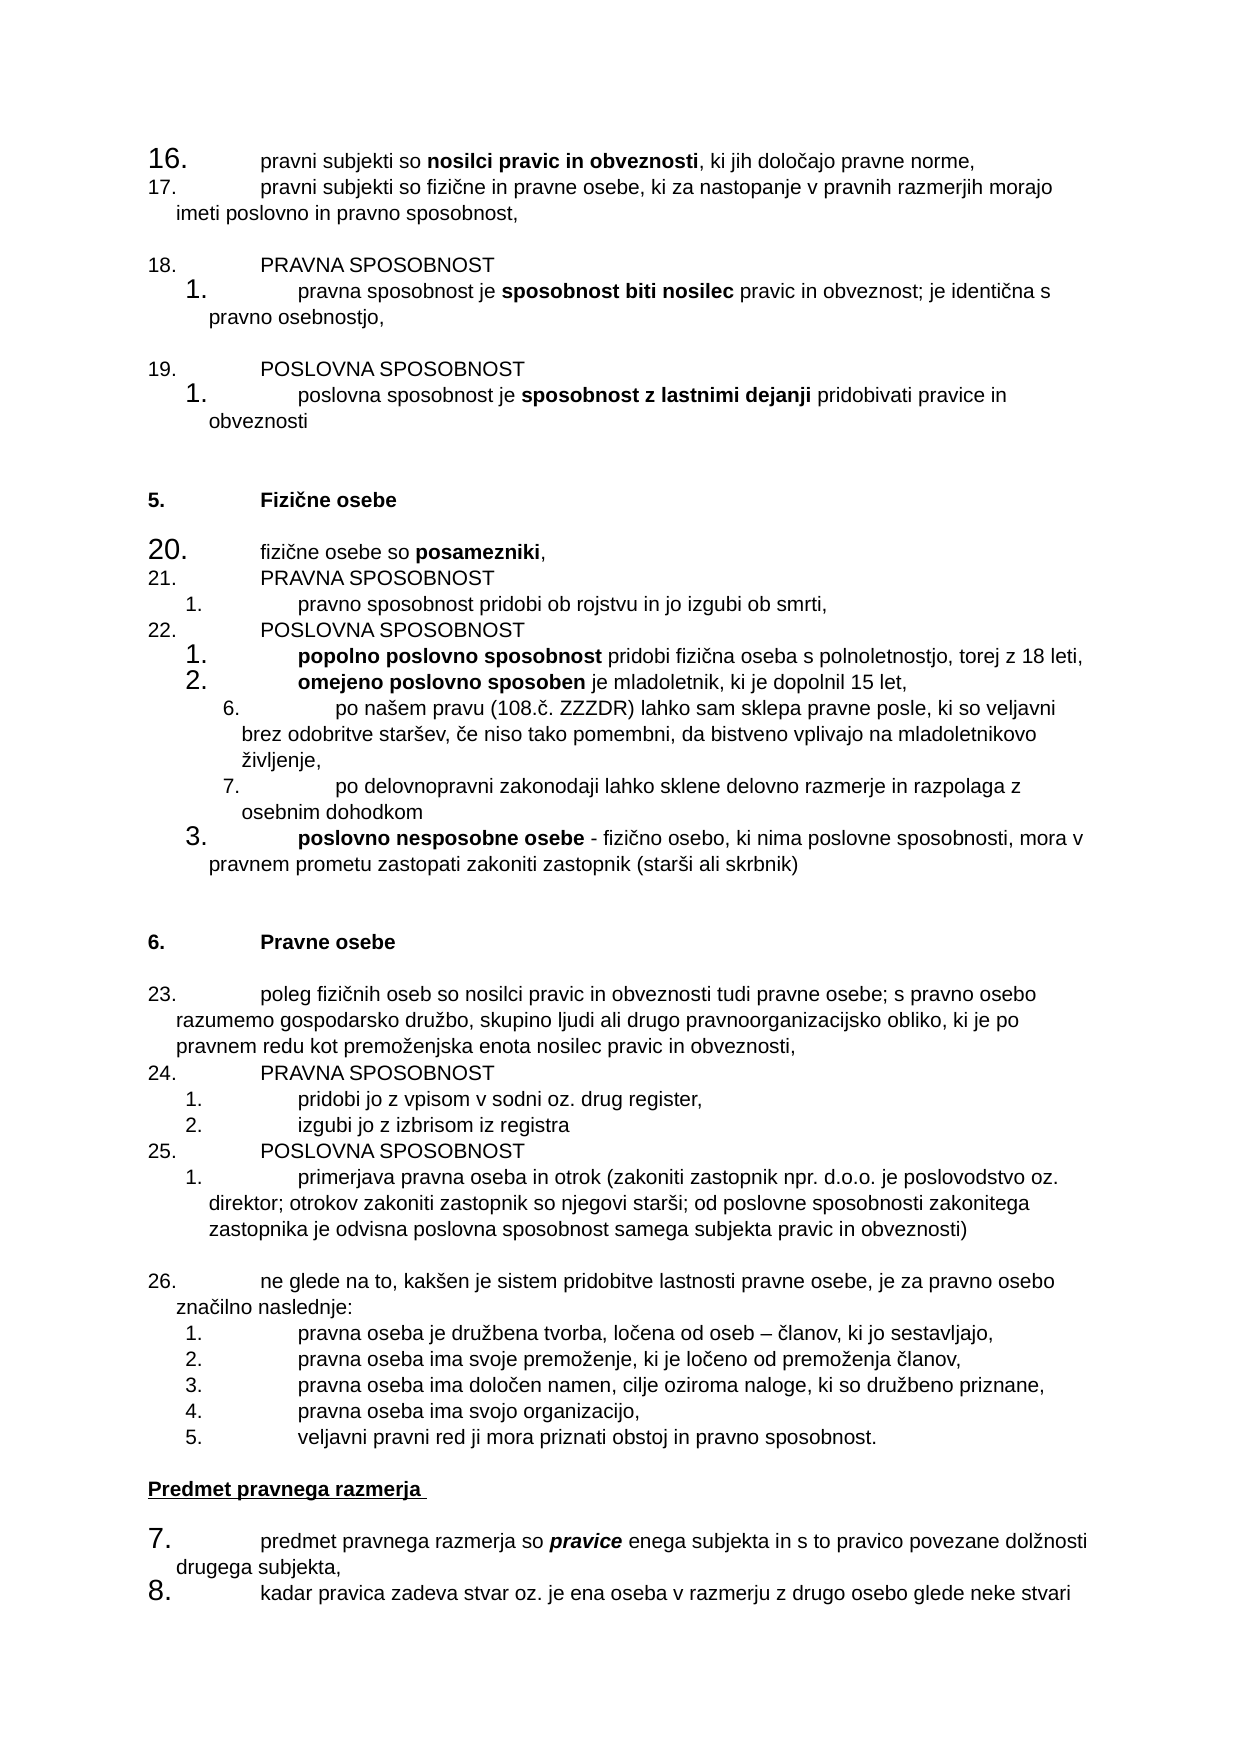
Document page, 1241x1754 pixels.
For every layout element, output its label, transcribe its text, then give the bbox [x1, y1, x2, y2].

subtitle omejeno poslovno sposoben je mladoletnik, ki je dopolnil 15 let, [185, 668, 1088, 694]
subtitle pridobi jo z vpisom v sodni oz. drug register, [185, 1085, 1088, 1111]
subtitle Predmet pravnega razmerja [148, 1476, 1088, 1502]
subtitle po našem pravu (108.č. ZZZDR) lahko sam sklepa pravne posle, ki so veljavni brez odobritve staršev, če niso tako pomembni, da bistveno vplivajo na mladoletnikovo življenje, [223, 694, 1088, 773]
subtitle Fizične osebe [148, 486, 1088, 512]
subtitle POSLOVNA SPOSOBNOST [148, 616, 1088, 642]
subtitle pravna oseba ima določen namen, cilje oziroma naloge, ki so družbeno priznane, [185, 1372, 1088, 1398]
subtitle veljavni pravni red ji mora priznati obstoj in pravno sposobnost. [185, 1424, 1088, 1450]
subtitle fizične osebe so posamezniki, [148, 538, 1088, 564]
subtitle PRAVNA SPOSOBNOST [148, 252, 1088, 278]
subtitle POSLOVNA SPOSOBNOST [148, 1137, 1088, 1163]
subtitle pravna sposobnost je sposobnost biti nosilec pravic in obveznost; je identična s pravno osebnostjo, [185, 278, 1088, 330]
subtitle primerjava pravna oseba in otrok (zakoniti zastopnik npr. d.o.o. je poslovodstvo oz. direktor; otrokov zakoniti zastopnik so njegovi starši; od poslovne sposobnosti zakonitega zastopnika je odvisna poslovna sposobnost samega subjekta pravic in obveznosti) [185, 1163, 1088, 1241]
subtitle poslovna sposobnost je sposobnost z lastnimi dejanji pridobivati pravice in obveznosti [185, 382, 1088, 434]
subtitle pravna oseba ima svojo organizacijo, [185, 1398, 1088, 1424]
subtitle PRAVNA SPOSOBNOST [148, 564, 1088, 590]
subtitle pravni subjekti so nosilci pravic in obveznosti, ki jih določajo pravne norme, [148, 148, 1088, 174]
subtitle pravni subjekti so fizične in pravne osebe, ki za nastopanje v pravnih razmerjih morajo imeti poslovno in pravno sposobnost, [148, 174, 1088, 226]
subtitle pravno sposobnost pridobi ob rojstvu in jo izgubi ob smrti, [185, 590, 1088, 616]
subtitle POSLOVNA SPOSOBNOST [148, 356, 1088, 382]
subtitle ne glede na to, kakšen je sistem pridobitve lastnosti pravne osebe, je za pravno osebo značilno naslednje: [148, 1267, 1088, 1319]
subtitle poslovno nesposobne osebe - fizično osebo, ki nima poslovne sposobnosti, mora v pravnem prometu zastopati zakoniti zastopnik (starši ali skrbnik) [185, 825, 1088, 877]
subtitle izgubi jo z izbrisom iz registra [185, 1111, 1088, 1137]
subtitle kadar pravica zadeva stvar oz. je ena oseba v razmerju z drugo osebo glede neke stvari [148, 1580, 1088, 1606]
subtitle Pravne osebe [148, 929, 1088, 955]
subtitle pravna oseba je družbena tvorba, ločena od oseb – članov, ki jo sestavljajo, [185, 1319, 1088, 1346]
subtitle po delovnopravni zakonodaji lahko sklene delovno razmerje in razpolaga z osebnim dohodkom [223, 773, 1088, 825]
subtitle predmet pravnega razmerja so pravice enega subjekta in s to pravico povezane dolžnosti drugega subjekta, [148, 1528, 1088, 1580]
subtitle poleg fizičnih oseb so nosilci pravic in obveznosti tudi pravne osebe; s pravno osebo razumemo gospodarsko družbo, skupino ljudi ali drugo pravnoorganizacijsko obliko, ki je po pravnem redu kot premoženjska enota nosilec pravic in obveznosti, [148, 981, 1088, 1059]
subtitle PRAVNA SPOSOBNOST [148, 1059, 1088, 1085]
subtitle pravna oseba ima svoje premoženje, ki je ločeno od premoženja članov, [185, 1346, 1088, 1372]
subtitle popolno poslovno sposobnost pridobi fizična oseba s polnoletnostjo, torej z 18 leti, [185, 642, 1088, 668]
